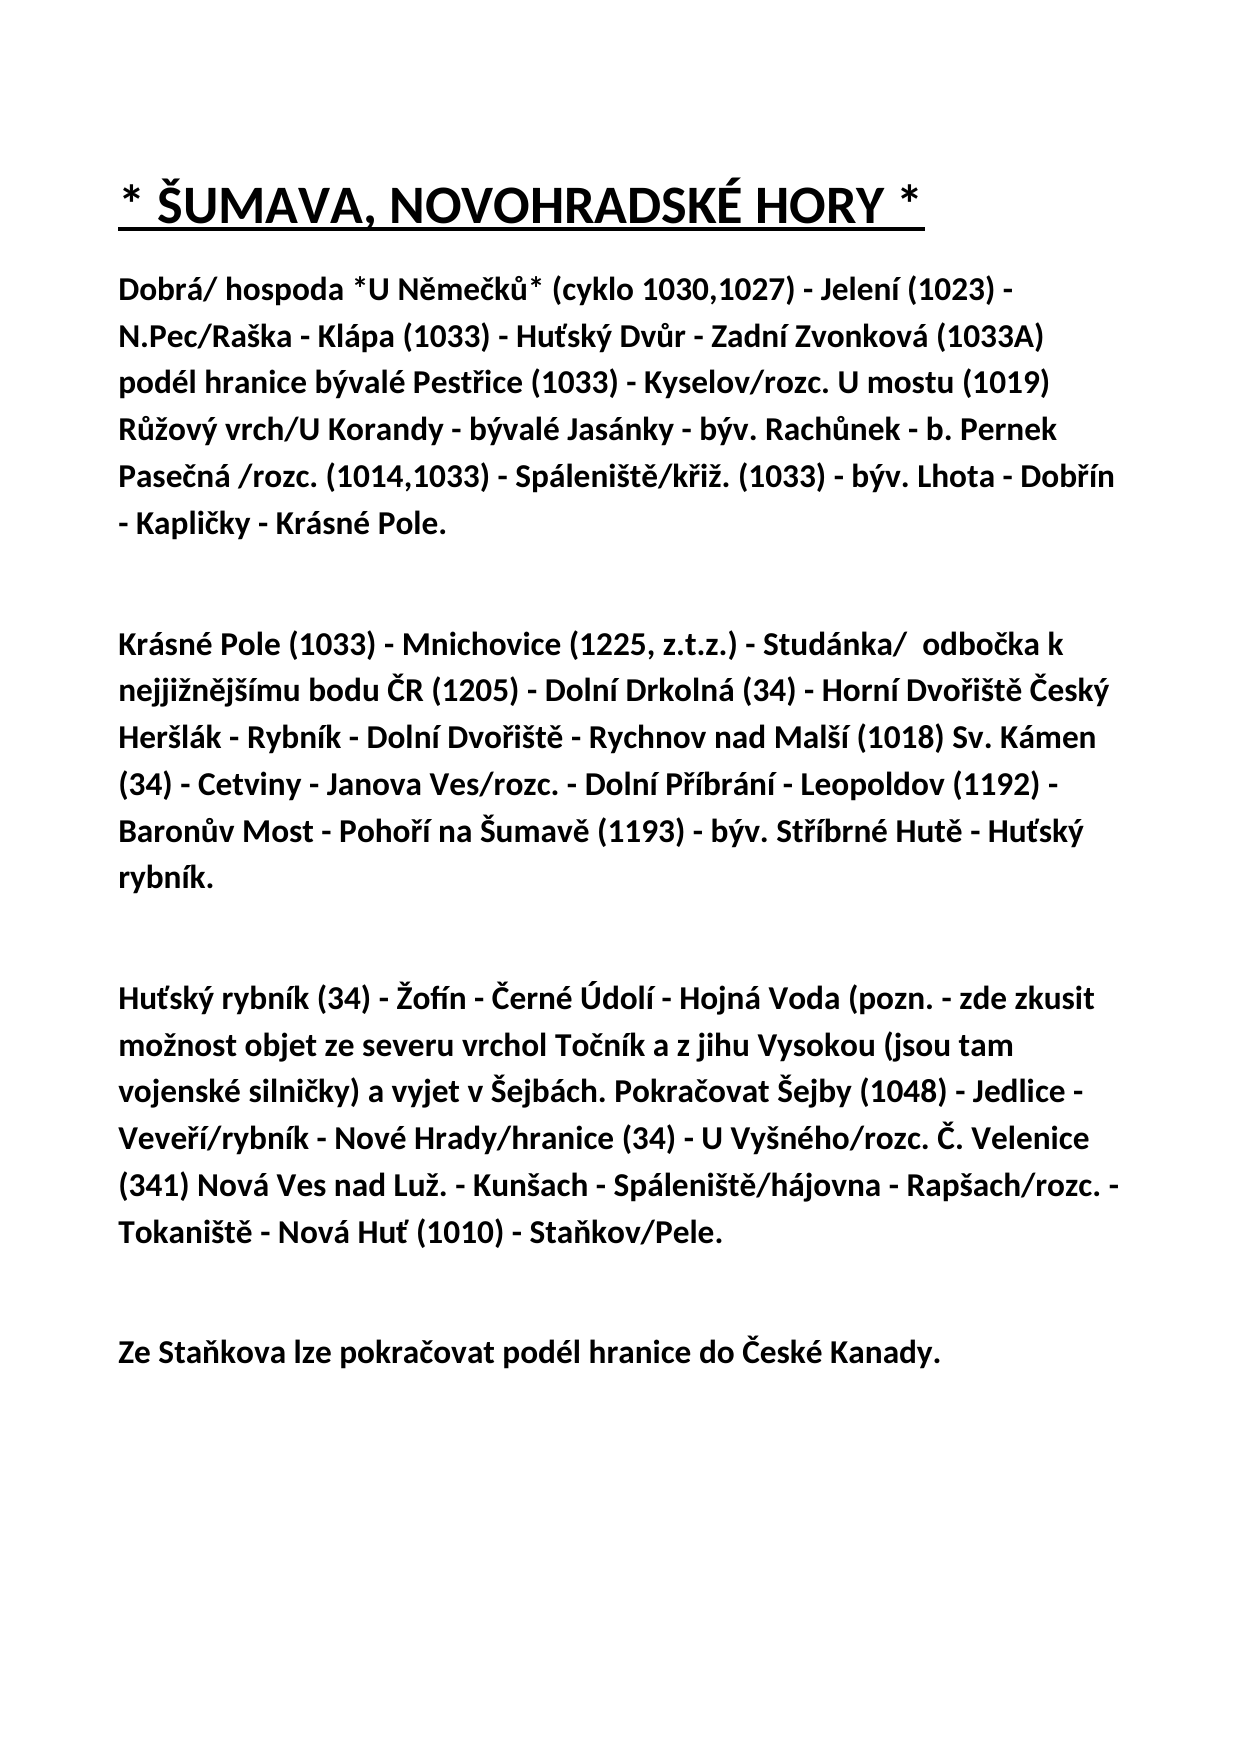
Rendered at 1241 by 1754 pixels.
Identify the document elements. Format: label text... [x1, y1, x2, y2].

text Ze Staňkova lze pokračovat podél hranice do České Kanady. [118, 1331, 1122, 1372]
text Krásné Pole (1033) - Mnichovice (1225, z.t.z.) - Studánka/ odbočka k nejjižnějšímu bodu ČR (1205) - Dolní Drkolná (34) - Horní Dvořiště Český Heršlák - Rybník - Dolní Dvořiště - Rychnov nad Malší (1018) Sv. Kámen (34) - Cetviny - Janova Ves/rozc. - Dolní Příbrání - Leopoldov (1192) - Baronův Most - Pohoří na Šumavě (1193) - býv. Stříbrné Hutě - Huťský rybník. [118, 622, 1122, 897]
text Dobrá/ hospoda *U Němečků* (cyklo 1030,1027) - Jelení (1023) - N.Pec/Raška - Klápa (1033) - Huťský Dvůr - Zadní Zvonková (1033A) podél hranice bývalé Pestřice (1033) - Kyselov/rozc. U mostu (1019) Růžový vrch/U Korandy - bývalé Jasánky - býv. Rachůnek - b. Pernek Pasečná /rozc. (1014,1033) - Spáleniště/křiž. (1033) - býv. Lhota - Dobřín - Kapličky - Krásné Pole. [118, 268, 1122, 543]
text Huťský rybník (34) - Žofín - Černé Údolí - Hojná Voda (pozn. - zde zkusit možnost objet ze severu vrchol Točník a z jihu Vysokou (jsou tam vojenské silničky) a vyjet v Šejbách. Pokračovat Šejby (1048) - Jedlice - Veveří/rybník - Nové Hrady/hranice (34) - U Vyšného/rozc. Č. Velenice (341) Nová Ves nad Luž. - Kunšach - Spáleniště/hájovna - Rapšach/rozc. - Tokaniště - Nová Huť (1010) - Staňkov/Pele. [118, 977, 1122, 1252]
text * ŠUMAVA, NOVOHRADSKÉ HORY * [118, 171, 1122, 237]
